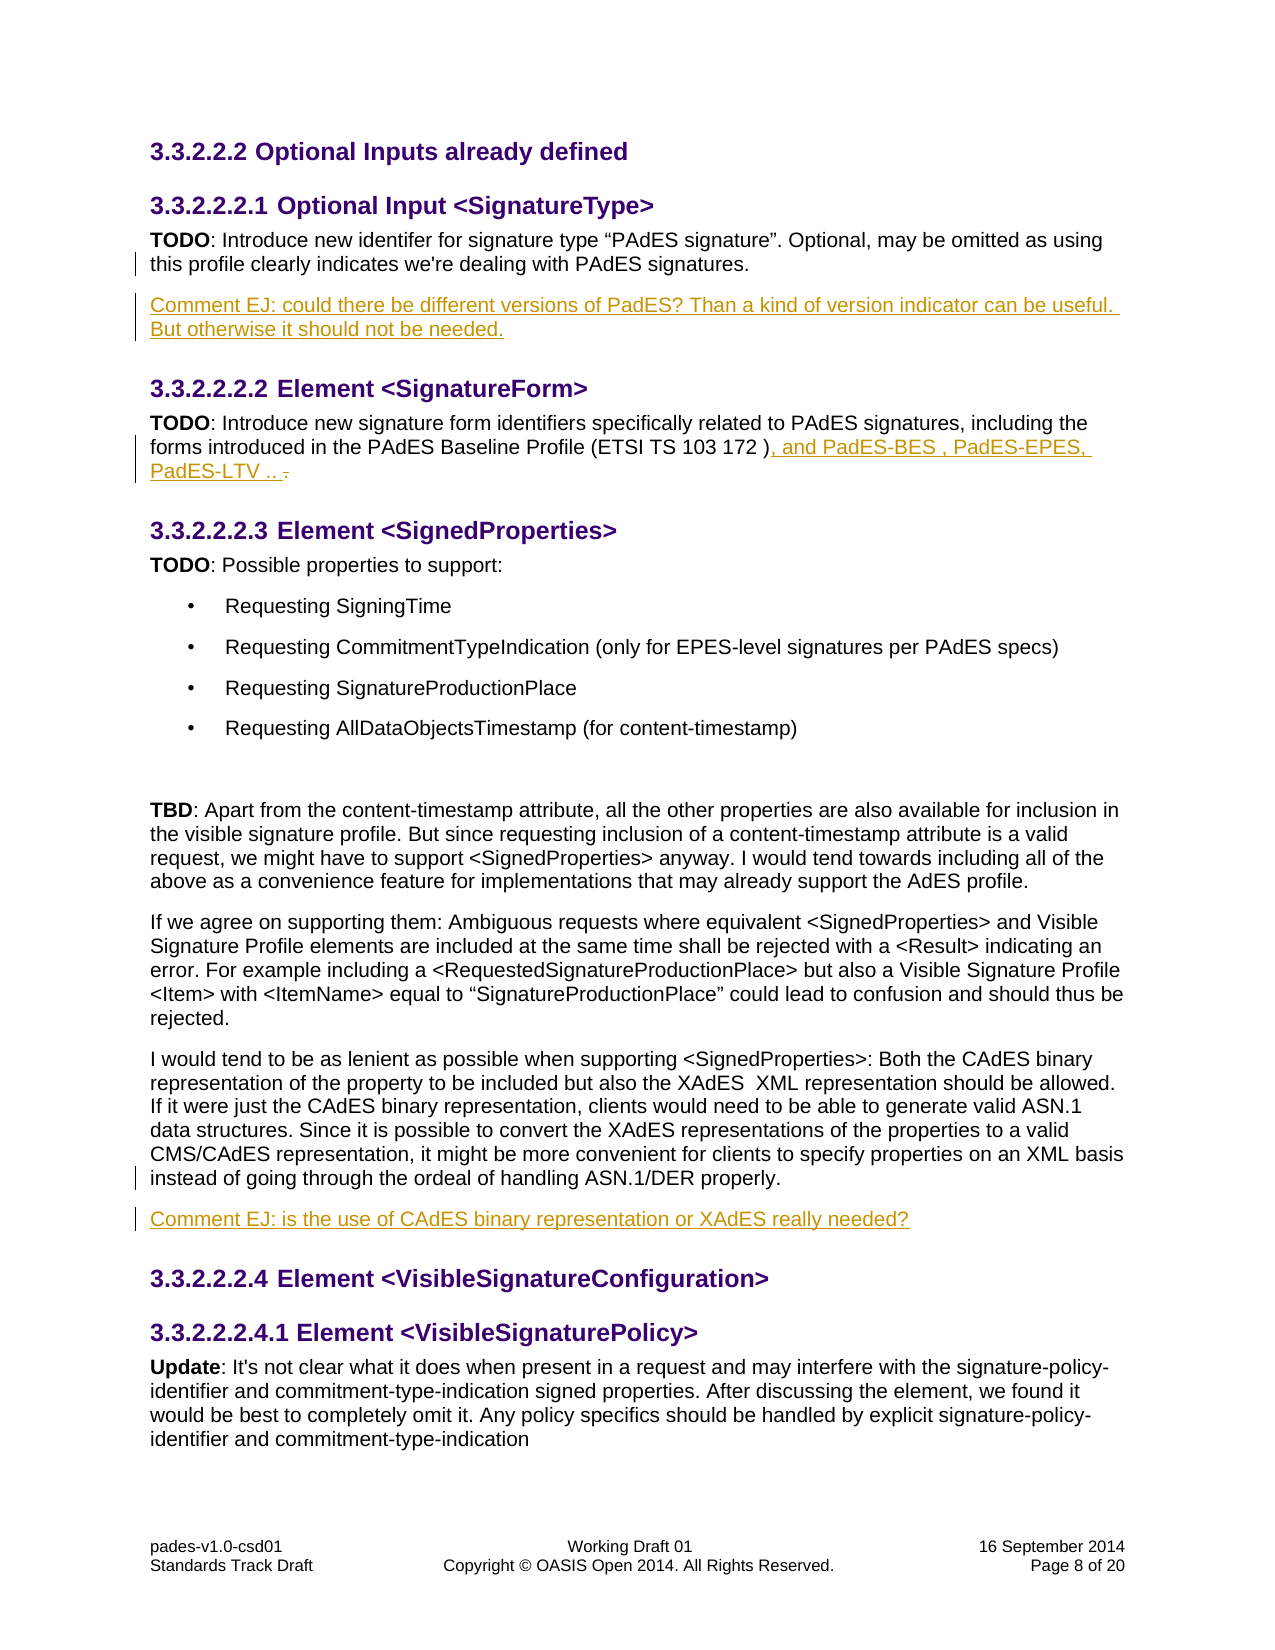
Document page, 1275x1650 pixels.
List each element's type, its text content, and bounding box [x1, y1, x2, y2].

text Comment EJ: could there be different versions of PadES? Than a kind of version indicator can be useful. But otherwise it should not be needed. [150, 293, 1125, 341]
subtitle Element <VisibleSignaturePolicy> [150, 1318, 1125, 1347]
text I would tend to be as lenient as possible when supporting <SignedProperties>: Both the CAdES binary representation of the property to be included but also the XAdES XML representation should be allowed. If it were just the CAdES binary representation, clients would need to be able to generate valid ASN.1 data structures. Since it is possible to convert the XAdES representations of the properties to a valid CMS/CAdES representation, it might be more convenient for clients to specify properties on an XML basis instead of going through the ordeal of handling ASN.1/DER properly. [150, 1046, 1125, 1190]
subtitle Optional Inputs already defined [150, 137, 1125, 166]
text If we agree on supporting them: Ambiguous requests where equivalent <SignedProperties> and Visible Signature Profile elements are included at the same time shall be rejected with a <Result> indicating an error. For example including a <RequestedSignatureProductionPlace> but also a Visible Signature Profile <Item> with <ItemName> equal to “SignatureProductionPlace” could lead to confusion and should thus be rejected. [150, 910, 1125, 1030]
list Requesting CommitmentTypeIndication (only for EPES-level signatures per PAdES specs) [187, 635, 1125, 659]
text TBD: Apart from the content-timestamp attribute, all the other properties are also available for inclusion in the visible signature profile. But since requesting inclusion of a content-timestamp attribute is a valid request, we might have to support <SignedProperties> anyway. I would tend towards including all of the above as a convenience feature for implementations that may already support the AdES profile. [150, 797, 1125, 893]
subtitle Element <VisibleSignatureConfiguration> [150, 1264, 1125, 1293]
list Requesting SigningTime [187, 594, 1125, 618]
text Update: It's not clear what it does when present in a request and may interfere with the signature-policy-identifier and commitment-type-indication signed properties. After discussing the element, we found it would be best to completely omit it. Any policy specifics should be handled by explicit signature-policy-identifier and commitment-type-indication [150, 1355, 1125, 1451]
subtitle Optional Input <SignatureType> [150, 191, 1125, 220]
list Requesting SignatureProductionPlace [187, 675, 1125, 699]
text TODO: Introduce new identifer for signature type “PAdES signature”. Optional, may be omitted as using this profile clearly indicates we're dealing with PAdES signatures. [150, 228, 1125, 276]
text Comment EJ: is the use of CAdES binary representation or XAdES really needed? [150, 1207, 1125, 1231]
text TODO: Possible properties to support: [150, 553, 1125, 577]
list Requesting AllDataObjectsTimestamp (for content-timestamp) [187, 716, 1125, 740]
subtitle Element <SignatureForm> [150, 374, 1125, 403]
subtitle Element <SignedProperties> [150, 516, 1125, 545]
text TODO: Introduce new signature form identifiers specifically related to PAdES signatures, including the forms introduced in the PAdES Baseline Profile (ETSI TS 103 172 ), and PadES-BES , PadES-EPES, PadES-LTV .. [150, 411, 1125, 483]
